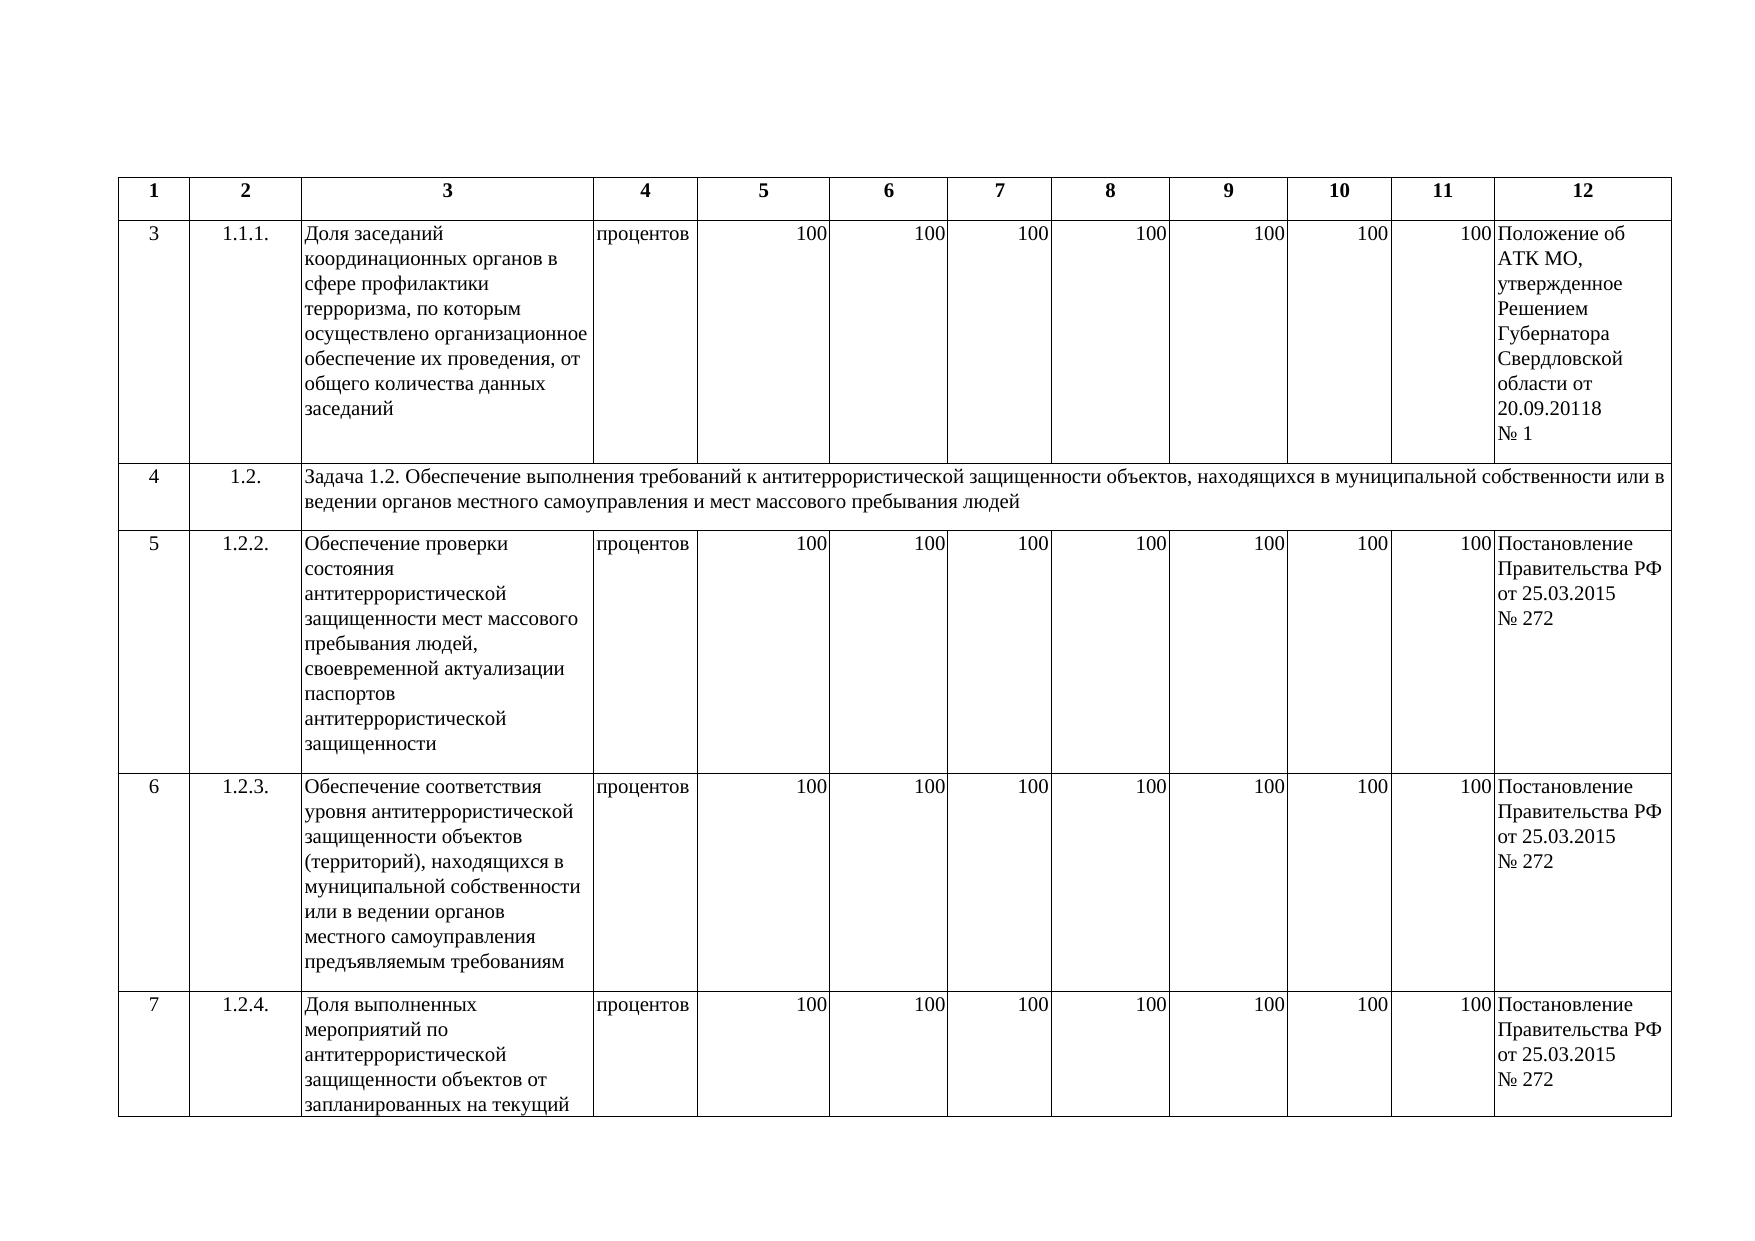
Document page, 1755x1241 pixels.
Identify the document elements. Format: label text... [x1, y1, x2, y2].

table_header 3 [302, 178, 593, 220]
table_cell 100 [698, 531, 829, 773]
table_cell 100 [948, 531, 1051, 773]
table_header 8 [1052, 178, 1169, 220]
table_cell 100 [1170, 774, 1287, 991]
table_header 12 [1495, 178, 1671, 220]
table_cell Задача 1.2. Обеспечение выполнения требований к антитеррористической защищенности объектов, находящихся в муниципальной собственности или в ведении органов местного самоуправления и мест массового пребывания людей [302, 464, 1671, 530]
table_cell Обеспечение соответствия уровня антитеррористической защищенности объектов (территорий), находящихся в муниципальной собственности или в ведении органов местного самоуправления предъявляемым требованиям [302, 774, 593, 991]
table_cell 100 [830, 774, 947, 991]
table_header 7 [948, 178, 1051, 220]
table_cell 100 [948, 774, 1051, 991]
table_cell 7 [119, 992, 189, 1116]
table_cell Обеспечение проверки состояния антитеррористической защищенности мест массового пребывания людей, своевременной актуализации паспортов антитеррористической защищенности [302, 531, 593, 773]
table_cell Постановление Правительства РФ от 25.03.2015 № 272 [1495, 992, 1671, 1116]
table_cell 1.2. [190, 464, 301, 530]
table_header 11 [1392, 178, 1494, 220]
table_cell 1.1.1. [190, 221, 301, 463]
table_cell Доля выполненных мероприятий по антитеррористической защищенности объектов от запланированных на текущий [302, 992, 593, 1116]
table_header 2 [190, 178, 301, 220]
table_cell 100 [830, 221, 947, 463]
table_cell 100 [1392, 531, 1494, 773]
table_cell 100 [1288, 992, 1391, 1116]
table_cell 100 [1052, 531, 1169, 773]
table_cell 100 [698, 992, 829, 1116]
table_cell 100 [698, 774, 829, 991]
table_cell 100 [1392, 774, 1494, 991]
table_cell Доля заседаний координационных органов в сфере профилактики терроризма, по которым осуществлено организационное обеспечение их проведения, от общего количества данных заседаний [302, 221, 593, 463]
table_cell 100 [698, 221, 829, 463]
table_cell 100 [948, 221, 1051, 463]
table_header 6 [830, 178, 947, 220]
table_cell 100 [1170, 992, 1287, 1116]
table_cell 6 [119, 774, 189, 991]
table_header 5 [698, 178, 829, 220]
table_cell Постановление Правительства РФ от 25.03.2015 № 272 [1495, 774, 1671, 991]
table_header 1 [119, 178, 189, 220]
table_cell процентов [594, 221, 697, 463]
table_cell 100 [1052, 992, 1169, 1116]
table_cell 100 [1288, 221, 1391, 463]
table_cell 100 [1288, 774, 1391, 991]
table_cell 100 [830, 992, 947, 1116]
table_cell 100 [1392, 221, 1494, 463]
table_cell 100 [830, 531, 947, 773]
table_cell 100 [1392, 992, 1494, 1116]
table_cell 100 [1170, 221, 1287, 463]
table_header 10 [1288, 178, 1391, 220]
table_cell 100 [1288, 531, 1391, 773]
table_cell 4 [119, 464, 189, 530]
table_cell 5 [119, 531, 189, 773]
table_cell 1.2.3. [190, 774, 301, 991]
table_cell 100 [1170, 531, 1287, 773]
table_cell 1.2.2. [190, 531, 301, 773]
table_header 9 [1170, 178, 1287, 220]
table_cell Положение об АТК МО, утвержденное Решением Губернатора Свердловской области от 20.09.20118 № 1 [1495, 221, 1671, 463]
table_header 4 [594, 178, 697, 220]
table_cell 1.2.4. [190, 992, 301, 1116]
table_cell 100 [1052, 221, 1169, 463]
table_cell процентов [594, 774, 697, 991]
table_cell 100 [1052, 774, 1169, 991]
table_cell процентов [594, 531, 697, 773]
table_cell Постановление Правительства РФ от 25.03.2015 № 272 [1495, 531, 1671, 773]
table_cell процентов [594, 992, 697, 1116]
table_cell 100 [948, 992, 1051, 1116]
table_cell 3 [119, 221, 189, 463]
